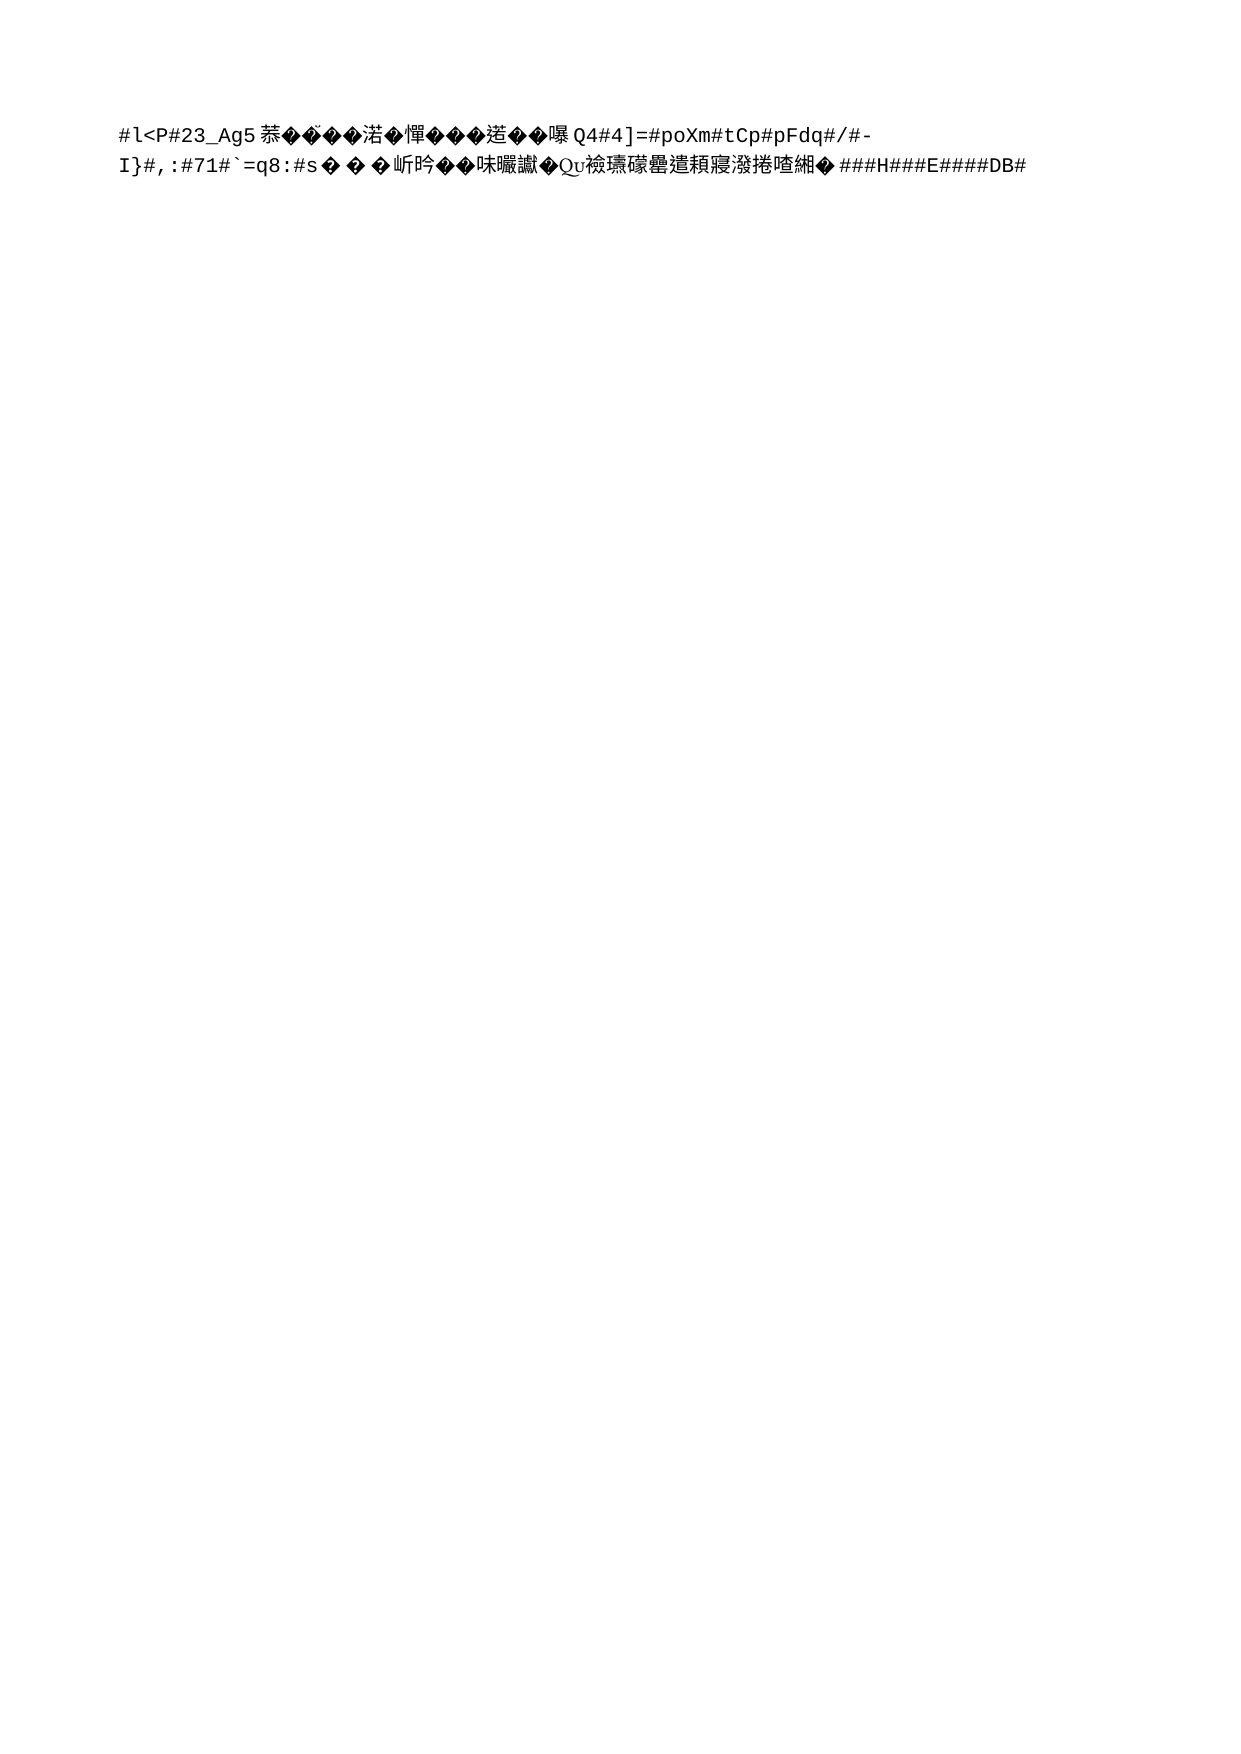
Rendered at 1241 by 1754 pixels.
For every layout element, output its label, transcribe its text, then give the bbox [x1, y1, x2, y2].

text #l<P#23_Ag5菾����渃�憚���逽��嚗Q4#4]=#poXm#tCp#pFdq#/#-I}#,:#71#`=q8:#s���岓昑��味曮讞�襝瓙礞罍遣頛寢潑捲喳緗�###H###E####DB# [118, 118, 1122, 179]
